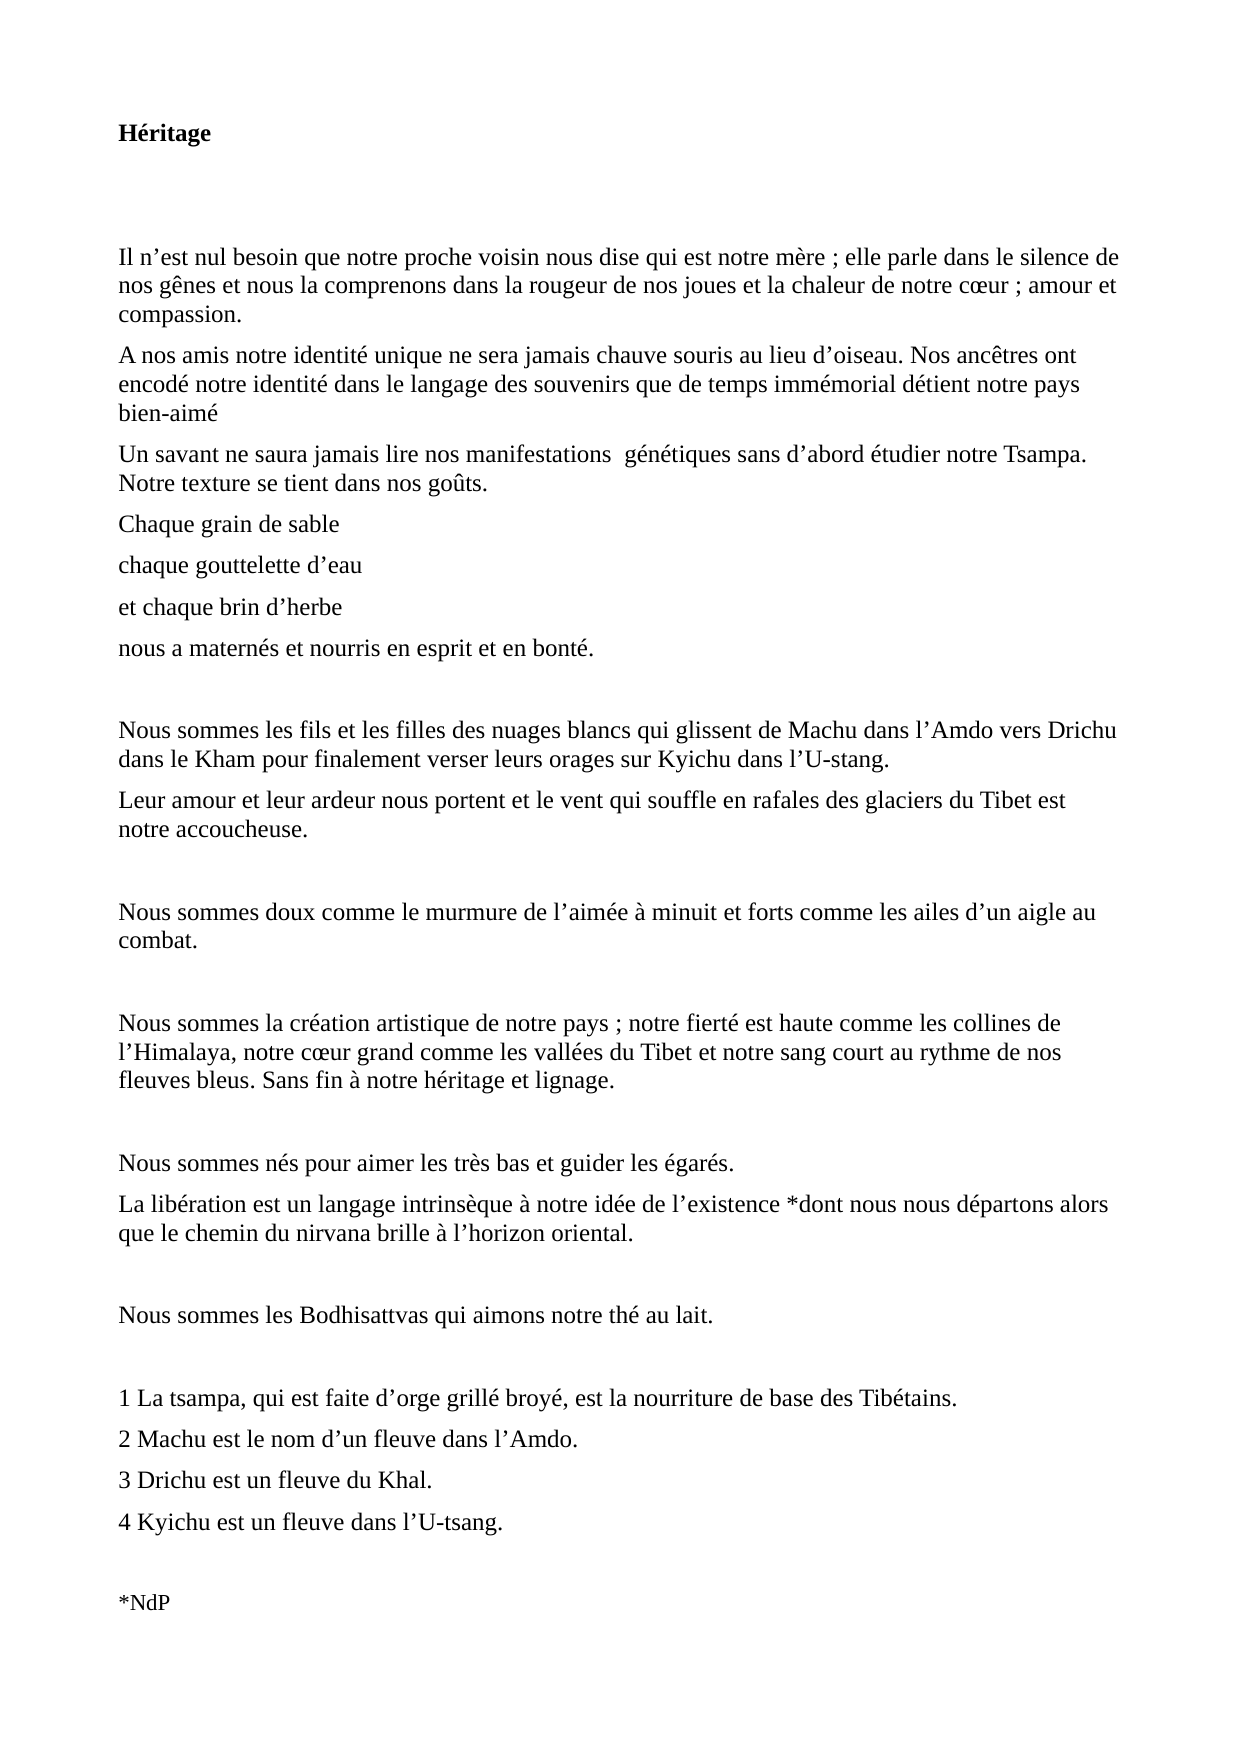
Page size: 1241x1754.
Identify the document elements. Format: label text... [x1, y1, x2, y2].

text 2 Machu est le nom d’un fleuve dans l’Amdo. [118, 1424, 1122, 1453]
text Il n’est nul besoin que notre proche voisin nous dise qui est notre mère ; elle parle dans le silence de nos gênes et nous la comprenons dans la rougeur de nos joues et la chaleur de notre cœur ; amour et compassion. [118, 242, 1122, 328]
text A nos amis notre identité unique ne sera jamais chauve souris au lieu d’oiseau. Nos ancêtres ont encodé notre identité dans le langage des souvenirs que de temps immémorial détient notre pays bien-aimé [118, 341, 1122, 427]
text 1 La tsampa, qui est faite d’orge grillé broyé, est la nourriture de base des Tibétains. [118, 1383, 1122, 1412]
text Leur amour et leur ardeur nous portent et le vent qui souffle en rafales des glaciers du Tibet est notre accoucheuse. [118, 786, 1122, 843]
text Chaque grain de sable [118, 509, 1122, 538]
text Un savant ne saura jamais lire nos manifestations génétiques sans d’abord étudier notre Tsampa. Notre texture se tient dans nos goûts. [118, 439, 1122, 497]
text Nous sommes nés pour aimer les très bas et guider les égarés. [118, 1148, 1122, 1177]
text nous a maternés et nourris en esprit et en bonté. [118, 633, 1122, 662]
text Nous sommes la création artistique de notre pays ; notre fierté est haute comme les collines de l’Himalaya, notre cœur grand comme les vallées du Tibet et notre sang court au rythme de nos fleuves bleus. Sans fin à notre héritage et lignage. [118, 1008, 1122, 1094]
text et chaque brin d’herbe [118, 592, 1122, 621]
text 4 Kyichu est un fleuve dans l’U-tsang. [118, 1507, 1122, 1536]
text Nous sommes les fils et les filles des nuages blancs qui glissent de Machu dans l’Amdo vers Drichu dans le Kham pour finalement verser leurs orages sur Kyichu dans l’U-stang. [118, 716, 1122, 773]
text *NdP [118, 1589, 1122, 1616]
text Héritage [118, 118, 1122, 147]
text Nous sommes les Bodhisattvas qui aimons notre thé au lait. [118, 1301, 1122, 1329]
text Nous sommes doux comme le murmure de l’aimée à minuit et forts comme les ailes d’un aigle au combat. [118, 897, 1122, 954]
text 3 Drichu est un fleuve du Khal. [118, 1466, 1122, 1494]
text La libération est un langage intrinsèque à notre idée de l’existence *dont nous nous départons alors que le chemin du nirvana brille à l’horizon oriental. [118, 1189, 1122, 1247]
text chaque gouttelette d’eau [118, 551, 1122, 579]
